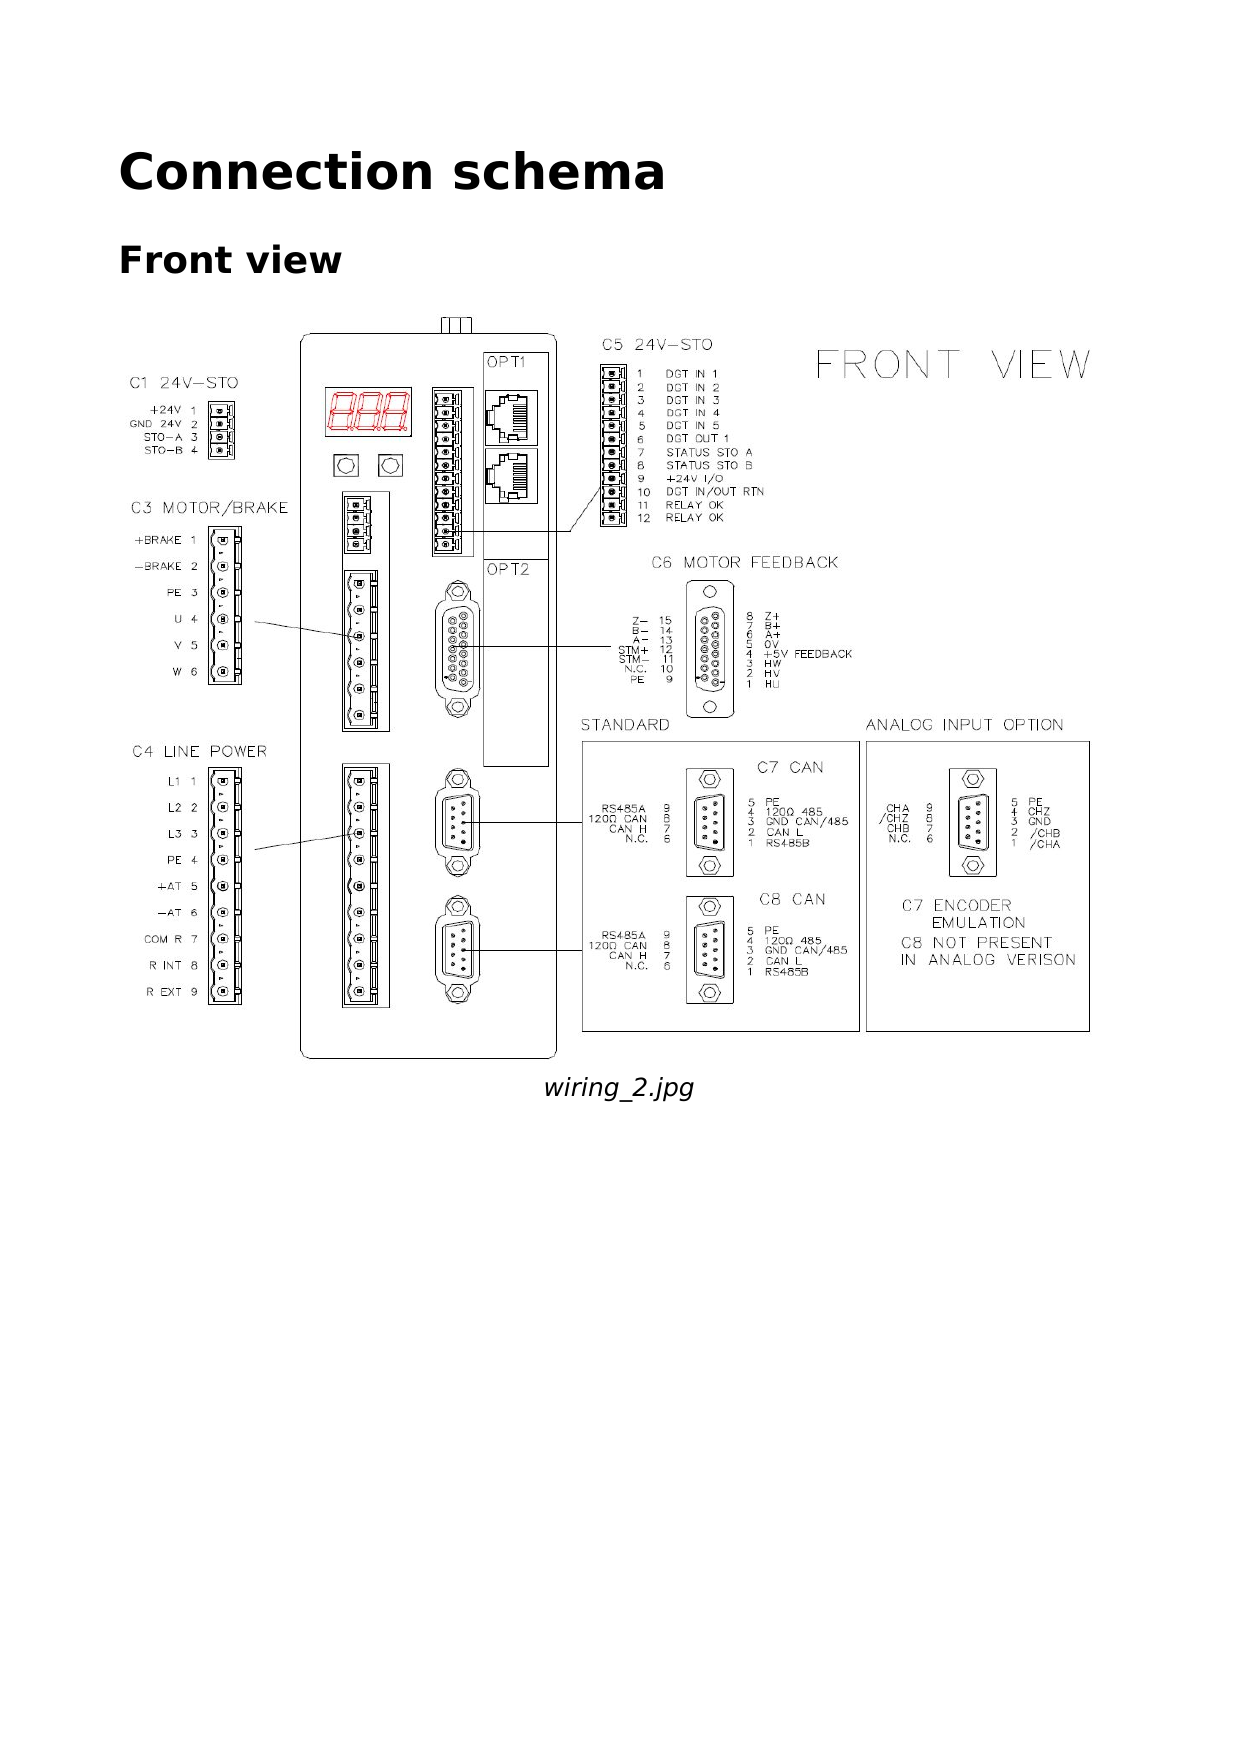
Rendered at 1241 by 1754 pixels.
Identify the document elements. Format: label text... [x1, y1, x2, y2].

subtitle Front view [118, 239, 1122, 282]
picture [118, 307, 1123, 1073]
subtitle Connection schema [118, 143, 1122, 201]
text wiring_2.jpg [118, 1073, 1122, 1102]
